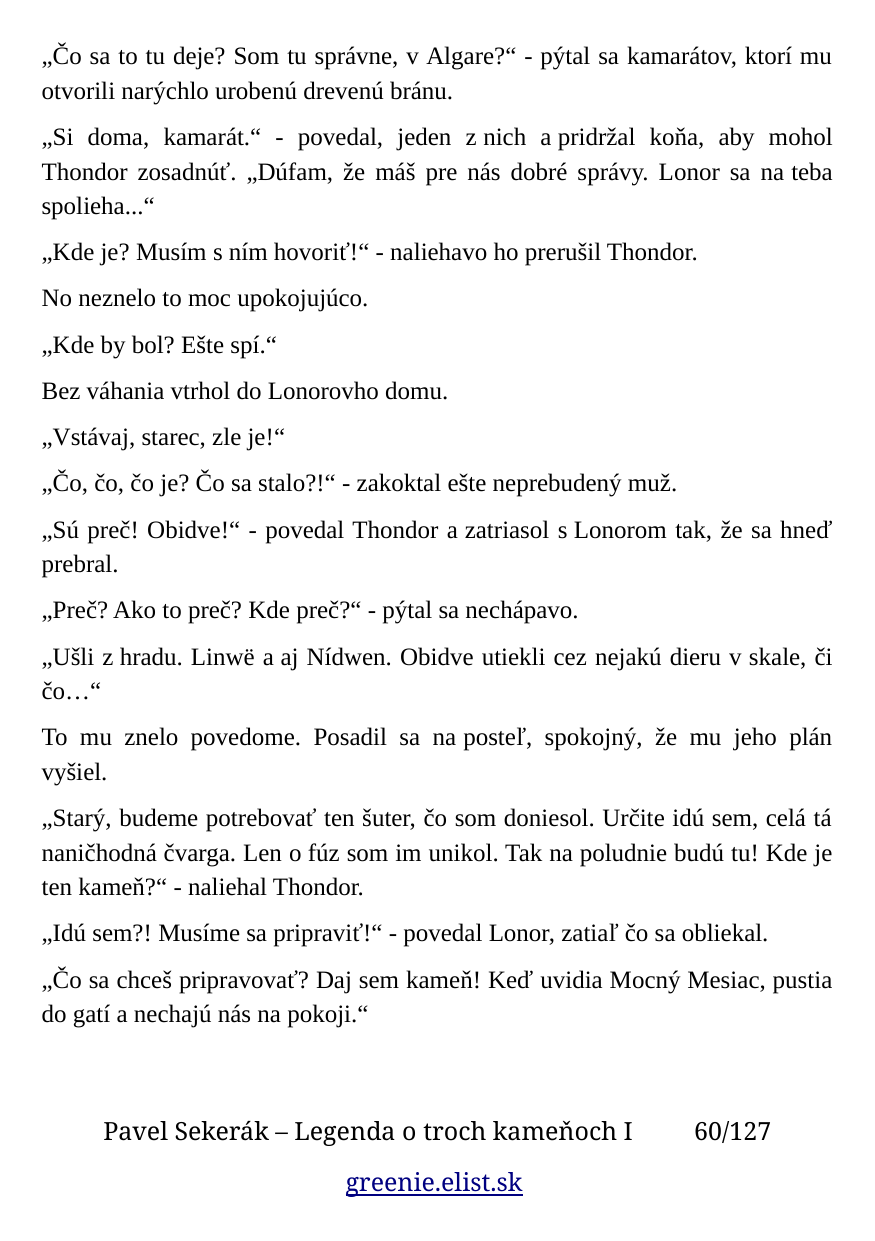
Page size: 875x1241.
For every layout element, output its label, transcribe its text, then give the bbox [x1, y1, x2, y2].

text „Starý, budeme potrebovať ten šuter, čo som doniesol. Určite idú sem, celá tá naničhodná čvarga. Len o fúz som im unikol. Tak na poludnie budú tu! Kde je ten kameň?“ - naliehal Thondor. [41, 803, 833, 901]
text „Preč? Ako to preč? Kde preč?“ - pýtal sa nechápavo. [41, 596, 833, 624]
text „Kde je? Musím s ním hovoriť!“ - naliehavo ho prerušil Thondor. [41, 237, 833, 266]
text „Čo sa to tu deje? Som tu správne, v Algare?“ - pýtal sa kamarátov, ktorí mu otvorili narýchlo urobenú drevenú bránu. [41, 41, 833, 104]
text No neznelo to moc upokojujúco. [41, 283, 833, 312]
text „Sú preč! Obidve!“ - povedal Thondor a zatriasol s Lonorom tak, že sa hneď prebral. [41, 515, 833, 578]
text „Čo, čo, čo je? Čo sa stalo?!“ - zakoktal ešte neprebudený muž. [41, 468, 833, 497]
text „Idú sem?! Musíme sa pripraviť!“ - povedal Lonor, zatiaľ čo sa obliekal. [41, 918, 833, 947]
text Bez váhania vtrhol do Lonorovho domu. [41, 376, 833, 405]
text „Kde by bol? Ešte spí.“ [41, 330, 833, 358]
text „Čo sa chceš pripravovať? Daj sem kameň! Keď uvidia Mocný Mesiac, pustia do gatí a nechajú nás na pokoji.“ [41, 965, 833, 1028]
text „Vstávaj, starec, zle je!“ [41, 422, 833, 451]
text To mu znelo povedome. Posadil sa na posteľ, spokojný, že mu jeho plán vyšiel. [41, 722, 833, 786]
text „Si doma, kamarát.“ - povedal, jeden z nich a pridržal koňa, aby mohol Thondor zosadnúť. „Dúfam, že máš pre nás dobré správy. Lonor sa na teba spolieha...“ [41, 122, 833, 220]
text „Ušli z hradu. Linwë a aj Nídwen. Obidve utiekli cez nejakú dieru v skale, či čo…“ [41, 642, 833, 705]
